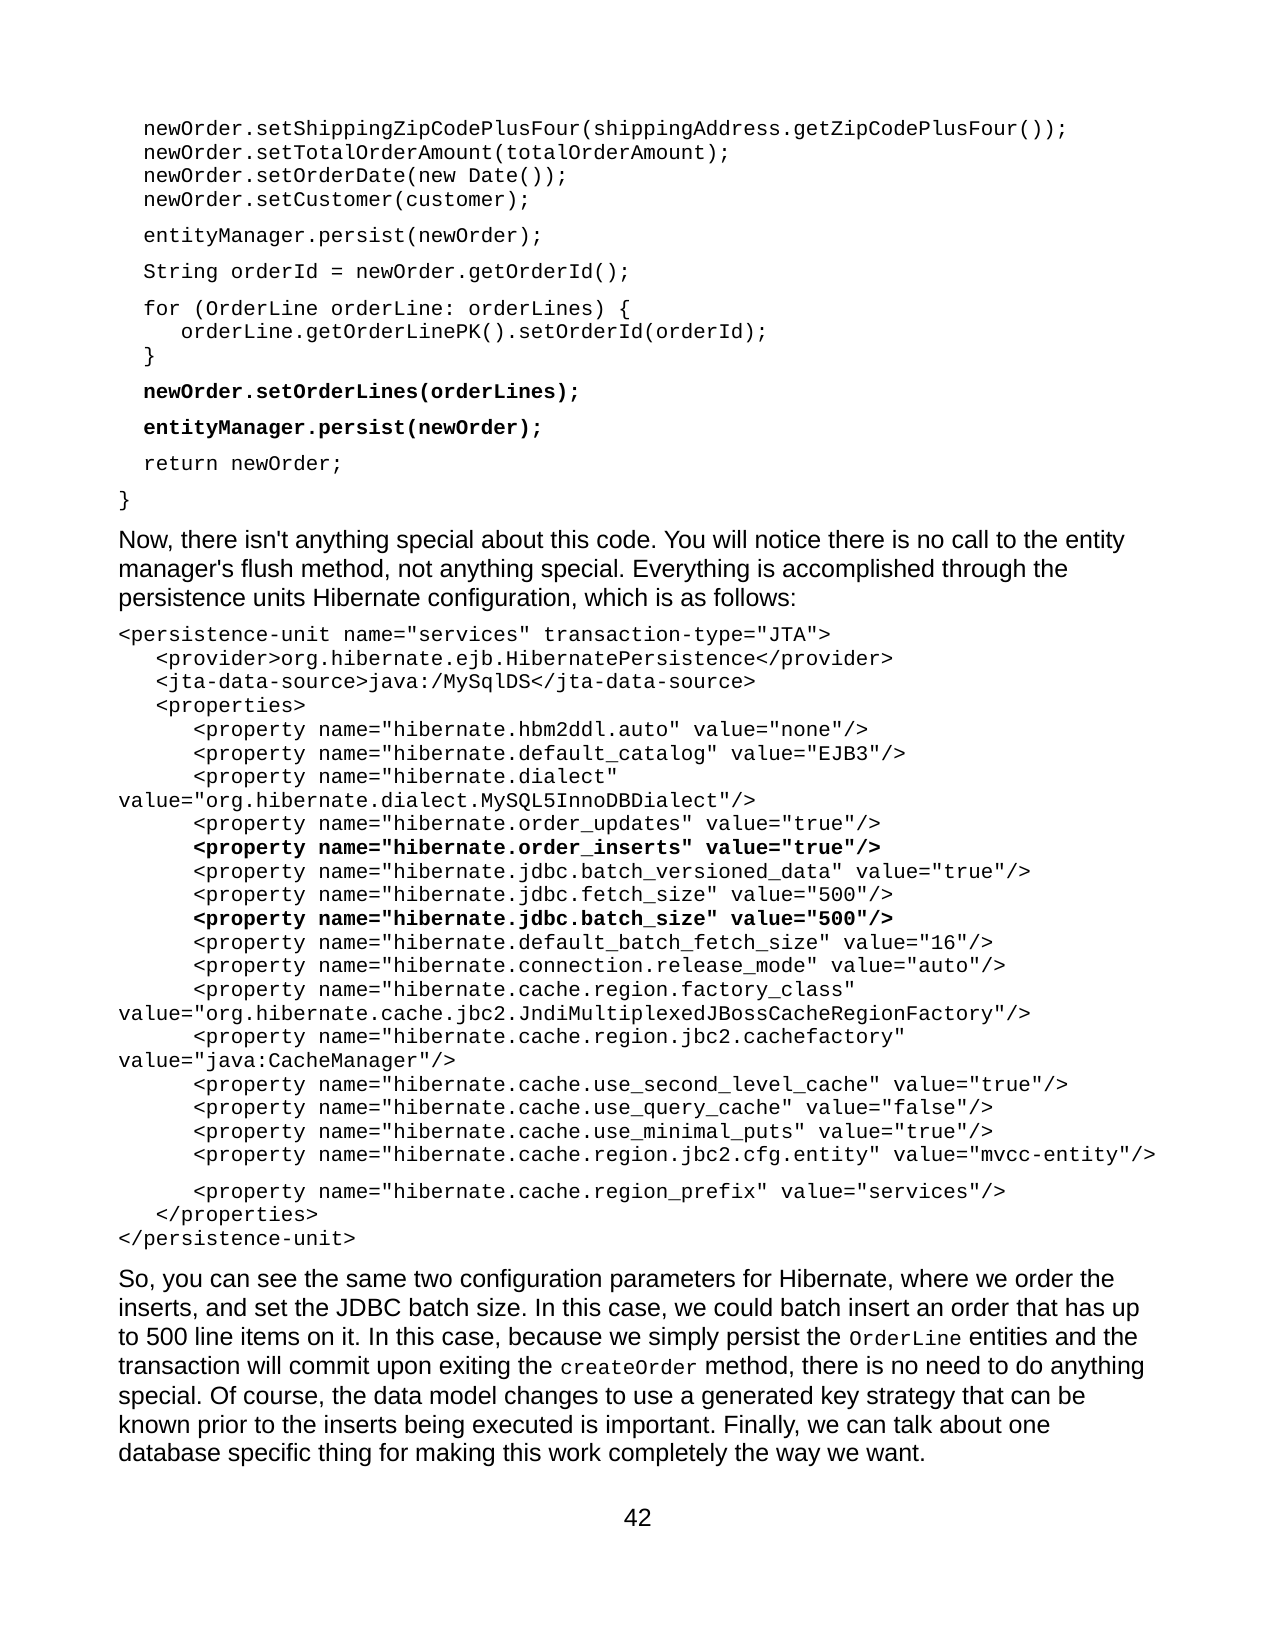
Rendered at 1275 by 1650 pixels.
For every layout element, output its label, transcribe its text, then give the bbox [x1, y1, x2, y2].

text newOrder.setShippingZipCodePlusFour(shippingAddress.getZipCodePlusFour()); newOrder.setTotalOrderAmount(totalOrderAmount); newOrder.setOrderDate(new Date()); newOrder.setCustomer(customer); [118, 118, 1157, 213]
text So, you can see the same two configuration parameters for Hibernate, where we order the inserts, and set the JDBC batch size. In this case, we could batch insert an order that has up to 500 line items on it. In this case, because we simply persist the OrderLine entities and the transaction will commit upon exiting the createOrder method, there is no need to do anything special. Of course, the data model changes to use a generated key strategy that can be known prior to the inserts being executed is important. Finally, we can talk about one database specific thing for making this work completely the way we want. [118, 1264, 1157, 1467]
text } [118, 489, 1157, 513]
text entityManager.persist(newOrder); [118, 417, 1157, 441]
text <persistence-unit name="services" transaction-type="JTA"> <provider>org.hibernate.ejb.HibernatePersistence</provider> <jta-data-source>java:/MySqlDS</jta-data-source> <properties> <property name="hibernate.hbm2ddl.auto" value="none"/> <property name="hibernate.default_catalog" value="EJB3"/> <property name="hibernate.dialect" value="org.hibernate.dialect.MySQL5InnoDBDialect"/> <property name="hibernate.order_updates" value="true"/> <property name="hibernate.order_inserts" value="true"/> <property name="hibernate.jdbc.batch_versioned_data" value="true"/> <property name="hibernate.jdbc.fetch_size" value="500"/> <property name="hibernate.jdbc.batch_size" value="500"/> <property name="hibernate.default_batch_fetch_size" value="16"/> <property name="hibernate.connection.release_mode" value="auto"/> <property name="hibernate.cache.region.factory_class" value="org.hibernate.cache.jbc2.JndiMultiplexedJBossCacheRegionFactory"/> <property name="hibernate.cache.region.jbc2.cachefactory" value="java:CacheManager"/> <property name="hibernate.cache.use_second_level_cache" value="true"/> <property name="hibernate.cache.use_query_cache" value="false"/> <property name="hibernate.cache.use_minimal_puts" value="true"/> <property name="hibernate.cache.region.jbc2.cfg.entity" value="mvcc-entity"/> [118, 624, 1157, 1168]
text String orderId = newOrder.getOrderId(); [118, 261, 1157, 285]
text return newOrder; [118, 453, 1157, 477]
text for (OrderLine orderLine: orderLines) { orderLine.getOrderLinePK().setOrderId(orderId); } [118, 297, 1157, 368]
text Now, there isn't anything special about this code. You will notice there is no call to the entity manager's flush method, not anything special. Everything is accomplished through the persistence units Hibernate configuration, which is as follows: [118, 526, 1157, 612]
text entityManager.persist(newOrder); [118, 225, 1157, 249]
text newOrder.setOrderLines(orderLines); [118, 381, 1157, 404]
text <property name="hibernate.cache.region_prefix" value="services"/> </properties> </persistence-unit> [118, 1181, 1157, 1252]
